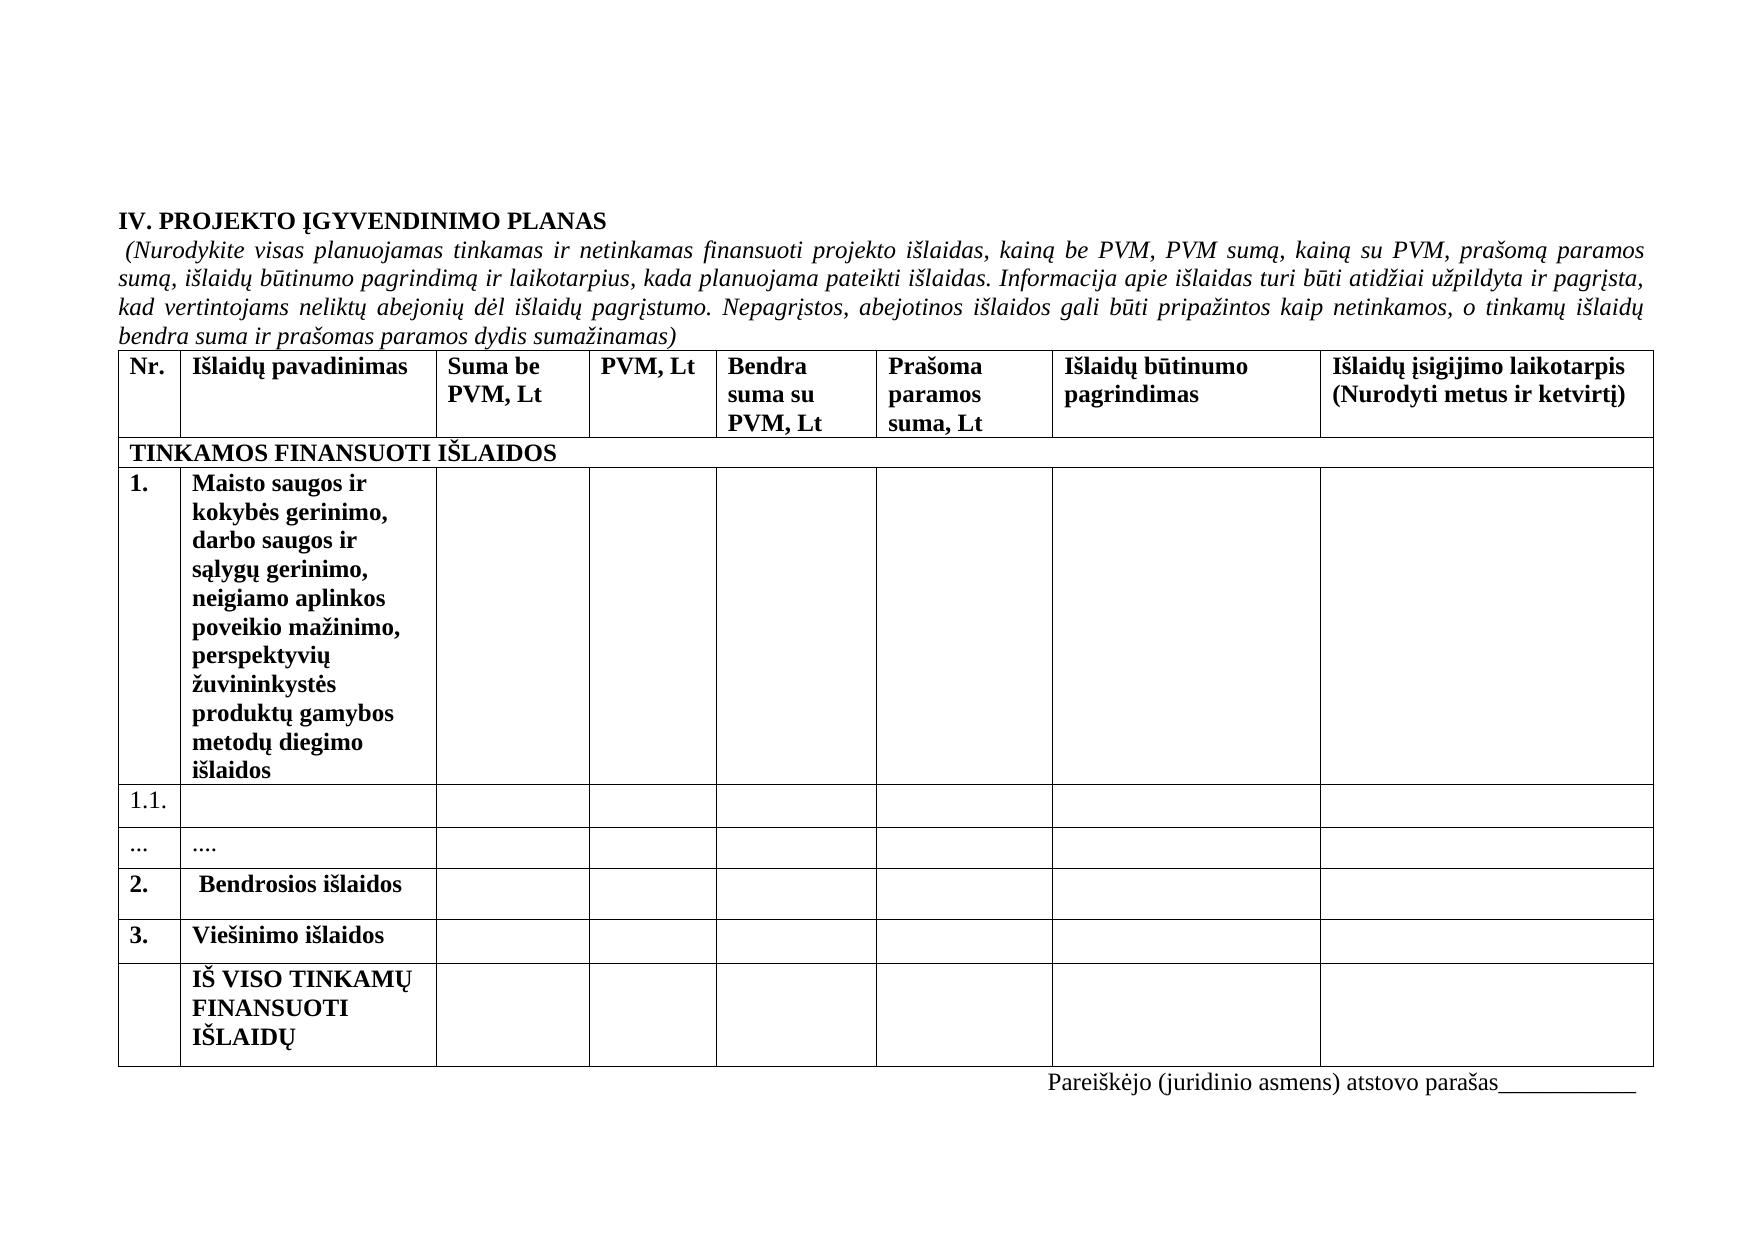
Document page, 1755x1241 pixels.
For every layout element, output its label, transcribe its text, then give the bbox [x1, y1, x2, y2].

table_cell [1321, 964, 1653, 1066]
table_cell [717, 920, 876, 963]
table_cell [1321, 468, 1653, 784]
table_cell IŠ VISO TINKAMŲ FINANSUOTI IŠLAIDŲ [181, 964, 436, 1066]
table_cell [877, 964, 1052, 1066]
table_cell Bendrosios išlaidos [181, 869, 436, 919]
table_cell [717, 828, 876, 868]
table_header PVM, Lt [590, 351, 716, 437]
table_cell [437, 828, 589, 868]
table_header Suma be PVM, Lt [437, 351, 589, 437]
table_cell [877, 869, 1052, 919]
table_cell [437, 964, 589, 1066]
table_cell ... [119, 828, 180, 868]
table_cell [590, 785, 716, 827]
table_cell [181, 785, 436, 827]
table_header Išlaidų pavadinimas [181, 351, 436, 437]
table_cell [877, 785, 1052, 827]
table_header Išlaidų įsigijimo laikotarpis (Nurodyti metus ir ketvirtį) [1321, 351, 1653, 437]
table_cell Viešinimo išlaidos [181, 920, 436, 963]
table_cell [1053, 920, 1320, 963]
table_cell [717, 785, 876, 827]
table_cell [590, 964, 716, 1066]
table_cell [1321, 828, 1653, 868]
table_cell [590, 468, 716, 784]
table_cell [437, 869, 589, 919]
table_cell [1053, 964, 1320, 1066]
table_cell [590, 869, 716, 919]
table_header Nr. [119, 351, 180, 437]
table_header Bendra suma su PVM, Lt [717, 351, 876, 437]
table_cell [1053, 869, 1320, 919]
table_cell [717, 468, 876, 784]
text (Nurodykite visas planuojamas tinkamas ir netinkamas finansuoti projekto išlaidas, kainą be PVM, PVM sumą, kainą su PVM, prašomą paramos sumą, išlaidų būtinumo pagrindimą ir laikotarpius, kada planuojama pateikti išlaidas. Informacija apie išlaidas turi būti atidžiai užpildyta ir pagrįsta, kad vertintojams neliktų abejonių dėl išlaidų pagrįstumo. Nepagrįstos, abejotinos išlaidos gali būti pripažintos kaip netinkamos, o tinkamų išlaidų bendra suma ir prašomas paramos dydis sumažinamas) [118, 235, 1648, 350]
table_cell [1053, 468, 1320, 784]
table_cell 1.1. [119, 785, 180, 827]
table_cell 3. [119, 920, 180, 963]
table_cell [119, 964, 180, 1066]
table_header Išlaidų būtinumo pagrindimas [1053, 351, 1320, 437]
table_cell [717, 869, 876, 919]
table_cell [590, 920, 716, 963]
table_cell [590, 828, 716, 868]
table_cell [877, 828, 1052, 868]
table_cell Maisto saugos ir kokybės gerinimo, darbo saugos ir sąlygų gerinimo, neigiamo aplinkos poveikio mažinimo, perspektyvių žuvininkystės produktų gamybos metodų diegimo išlaidos [181, 468, 436, 784]
table_cell [1321, 869, 1653, 919]
table_cell TINKAMOS FINANSUOTI IŠLAIDOS [119, 438, 1653, 467]
table_cell [1321, 785, 1653, 827]
table_cell [877, 468, 1052, 784]
table_cell [1321, 920, 1653, 963]
table_cell [877, 920, 1052, 963]
table_cell [1053, 785, 1320, 827]
table_cell [717, 964, 876, 1066]
table_cell [1053, 828, 1320, 868]
text Pareiškėjo (juridinio asmens) atstovo parašas___________ [118, 1067, 1636, 1095]
table_cell 2. [119, 869, 180, 919]
table_cell [437, 468, 589, 784]
table_cell 1. [119, 468, 180, 784]
text IV. PROJEKTO ĮGYVENDINIMO PLANAS [118, 206, 1636, 235]
table_cell [437, 785, 589, 827]
table_cell .... [181, 828, 436, 868]
table_cell [437, 920, 589, 963]
table_header Prašoma paramos suma, Lt [877, 351, 1052, 437]
